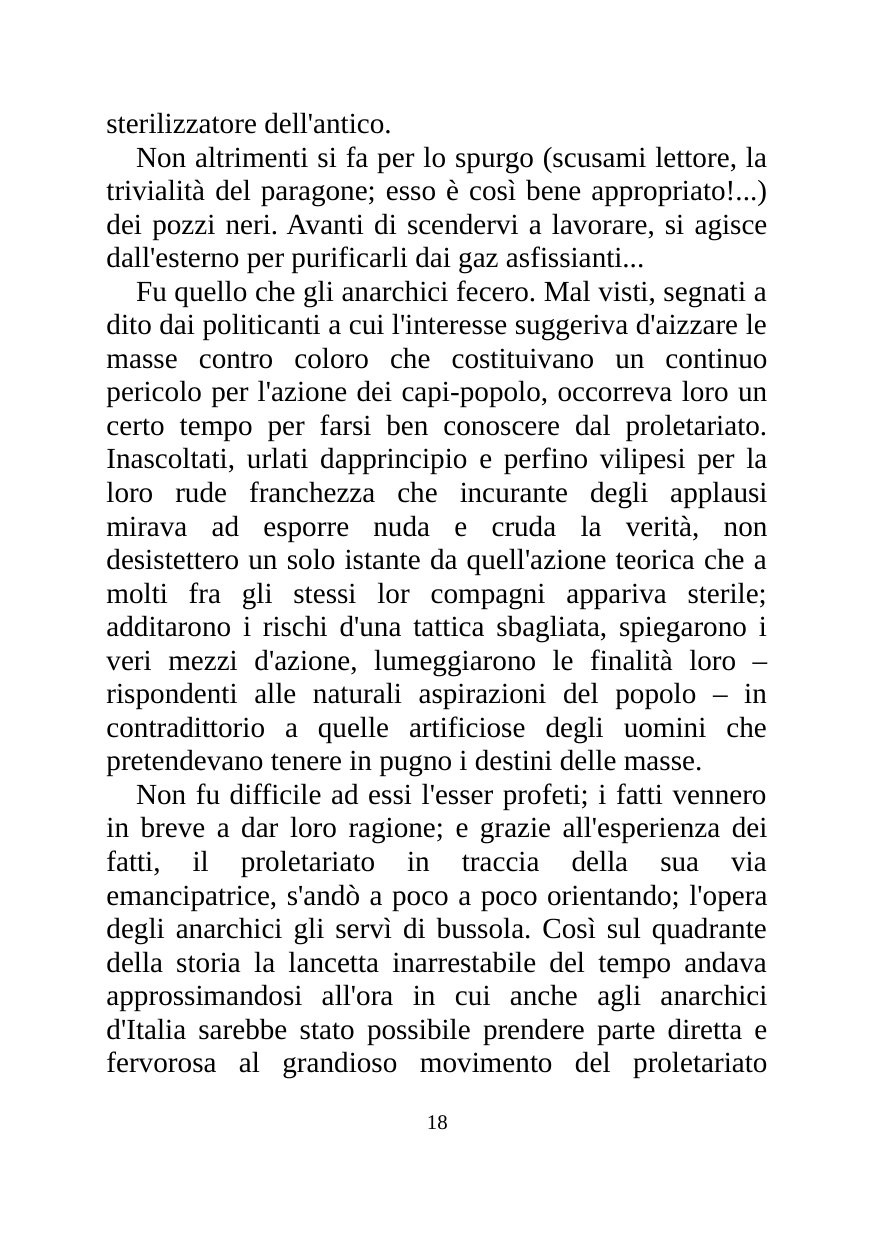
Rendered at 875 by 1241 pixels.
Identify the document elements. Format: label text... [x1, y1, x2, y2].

text Non altrimenti si fa per lo spurgo (scusami lettore, la trivialità del paragone; esso è così bene appropriato!...) dei pozzi neri. Avanti di scendervi a lavorare, si agisce dall'esterno per purificarli dai gaz asfissianti... [106, 140, 768, 274]
text Fu quello che gli anarchici fecero. Mal visti, segnati a dito dai politicanti a cui l'interesse suggeriva d'aizzare le masse contro coloro che costituivano un continuo pericolo per l'azione dei capi-popolo, occorreva loro un certo tempo per farsi ben conoscere dal proletariato. Inascoltati, urlati dapprincipio e perfino vilipesi per la loro rude franchezza che incurante degli applausi mirava ad esporre nuda e cruda la verità, non desistettero un solo istante da quell'azione teorica che a molti fra gli stessi lor compagni appariva sterile; additarono i rischi d'una tattica sbagliata, spiegarono i veri mezzi d'azione, lumeggiarono le finalità loro – rispondenti alle naturali aspirazioni del popolo – in contradittorio a quelle artificiose degli uomini che pretendevano tenere in pugno i destini delle masse. [106, 274, 768, 777]
text Non fu difficile ad essi l'esser profeti; i fatti vennero in breve a dar loro ragione; e grazie all'esperienza dei fatti, il proletariato in traccia della sua via emancipatrice, s'andò a poco a poco orientando; l'opera degli anarchici gli servì di bussola. Così sul quadrante della storia la lancetta inarrestabile del tempo andava approssimandosi all'ora in cui anche agli anarchici d'Italia sarebbe stato possibile prendere parte diretta e fervorosa al grandioso movimento del proletariato [106, 777, 768, 1079]
text sterilizzatore dell'antico. [106, 106, 768, 140]
